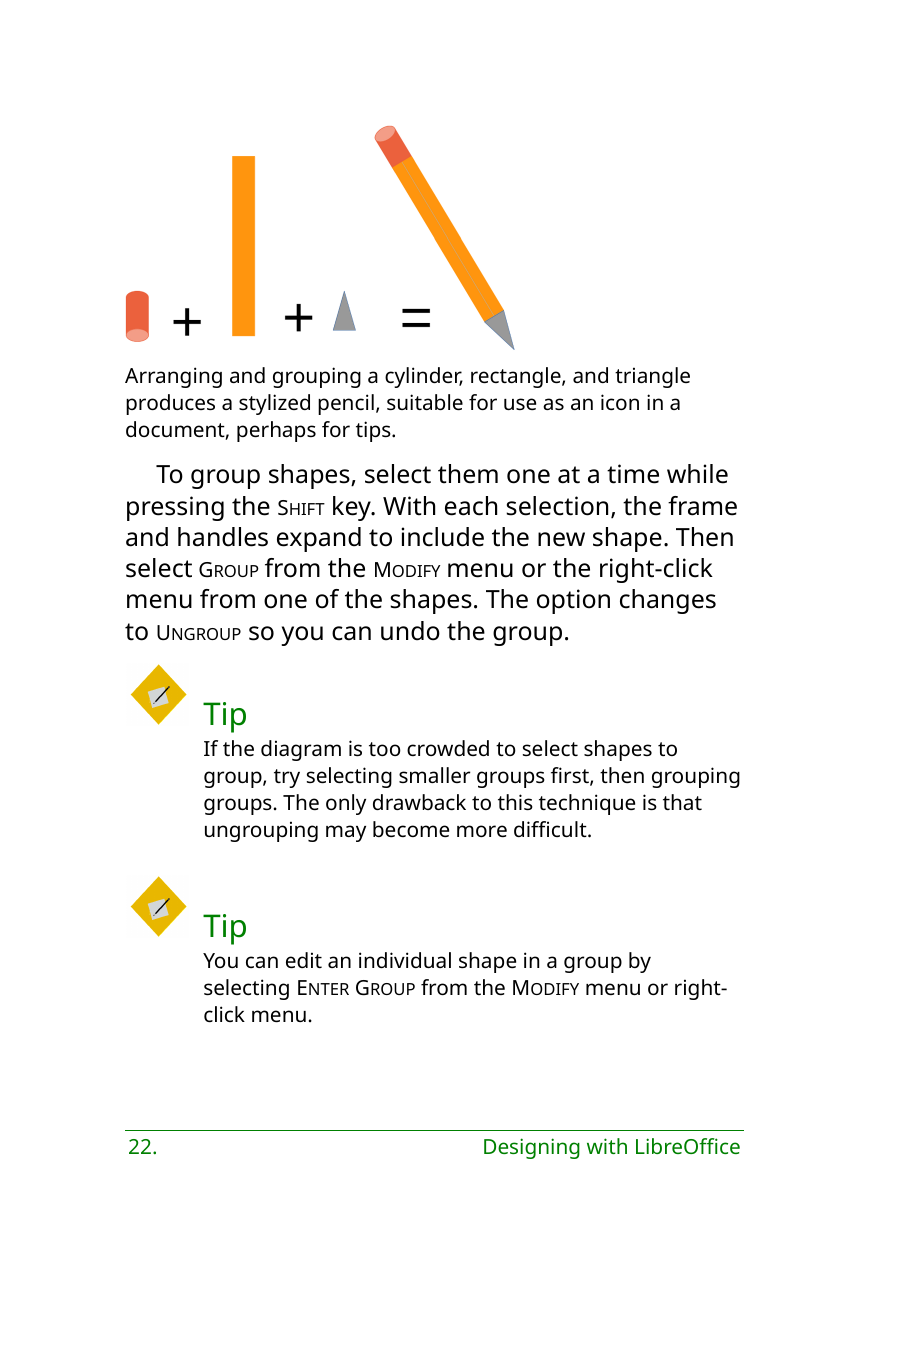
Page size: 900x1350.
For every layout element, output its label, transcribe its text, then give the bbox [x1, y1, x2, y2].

picture [125, 125, 516, 352]
picture [126, 663, 189, 726]
table_cell Arranging and grouping a cylinder, rectangle, and triangle produces a stylized pencil, suitable for use as an icon in a document, perhaps for tips. [125, 354, 744, 443]
text You can edit an individual shape in a group by selecting Enter Group from the Modify menu or right-click menu. [203, 947, 744, 1028]
list Tip [125, 874, 744, 947]
list Tip [125, 662, 744, 735]
text To group shapes, select them one at a time while pressing the Shift key. With each selection, the frame and handles expand to include the new shape. Then select Group from the Modify menu or the right-click menu from one of the shapes. The option changes to Ungroup so you can undo the group. [125, 459, 744, 646]
picture [126, 875, 189, 938]
text If the diagram is too crowded to select shapes to group, try selecting smaller groups first, then grouping groups. The only drawback to this technique is that ungrouping may become more difficult. [203, 735, 744, 843]
table_header [125, 125, 744, 354]
